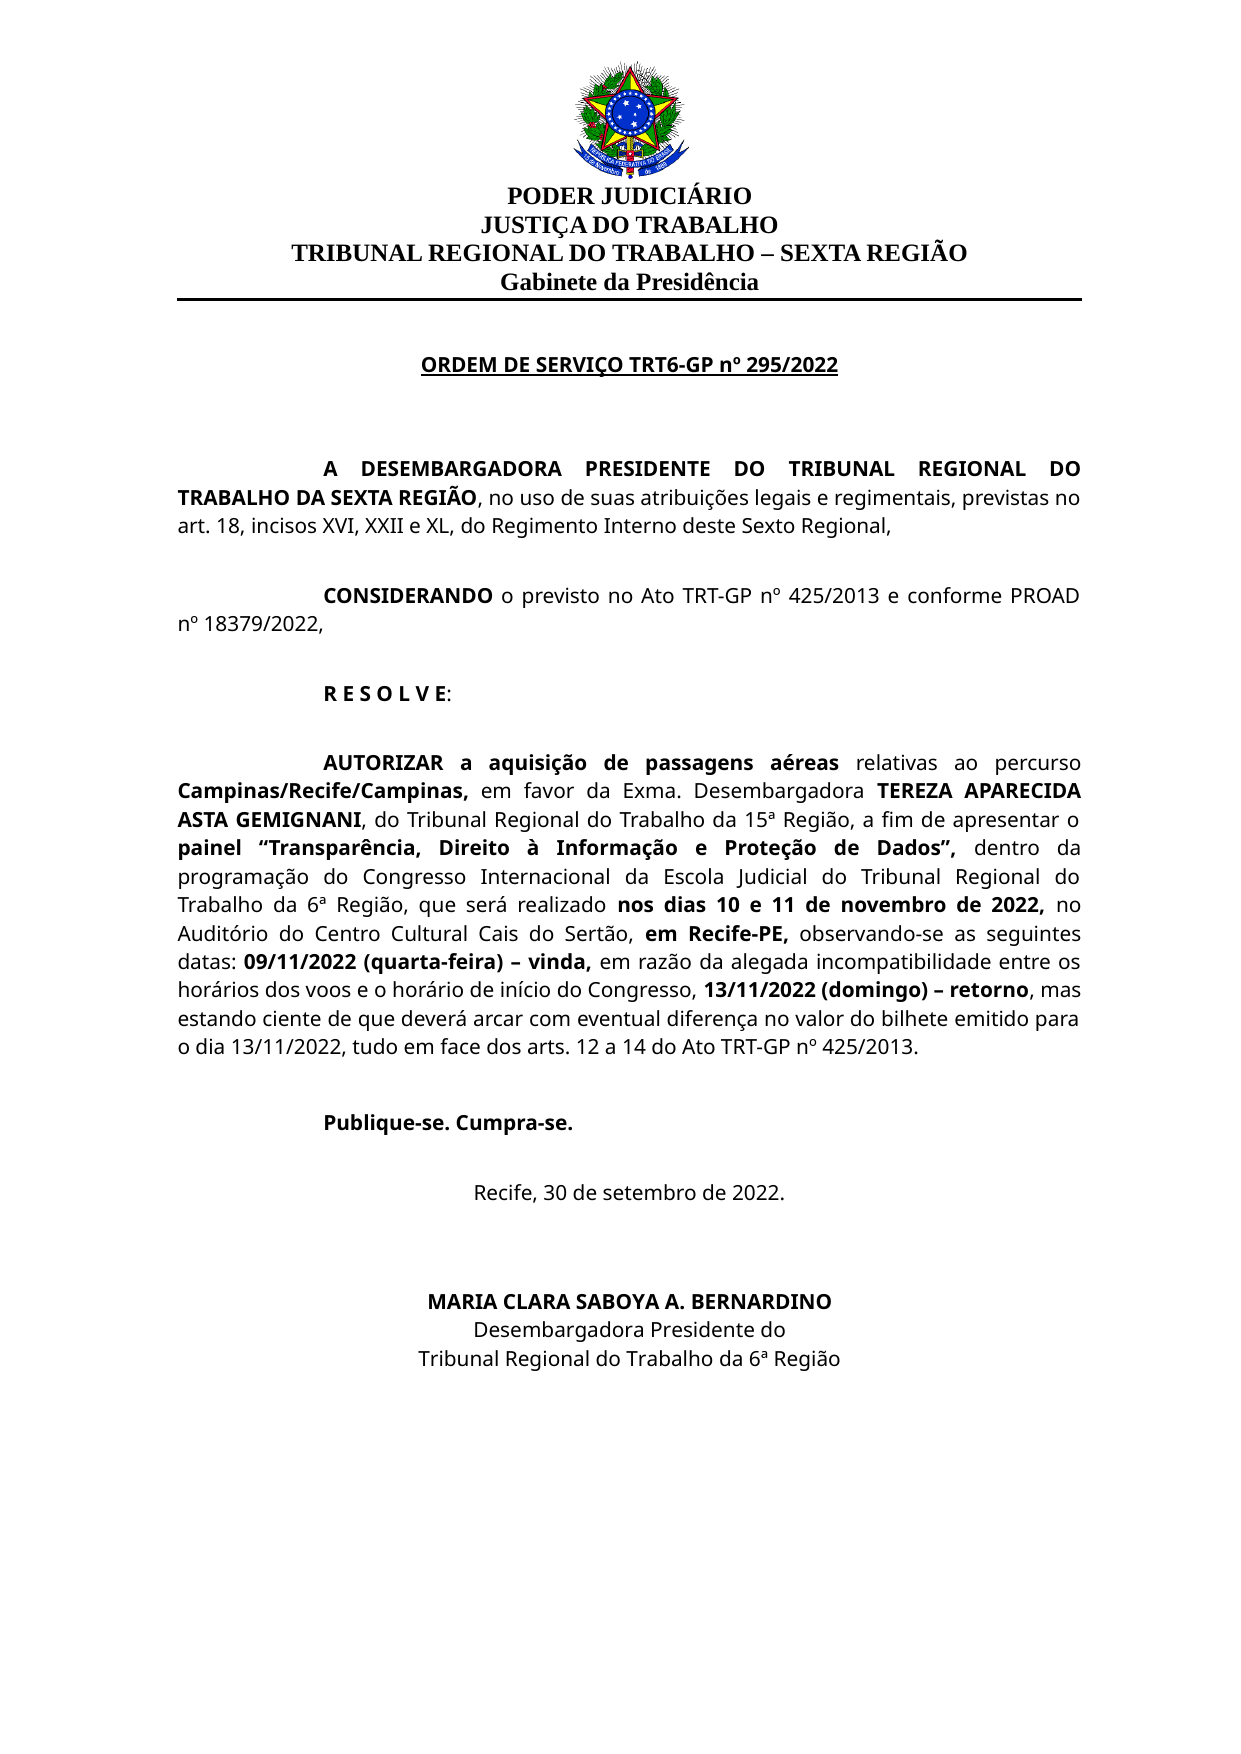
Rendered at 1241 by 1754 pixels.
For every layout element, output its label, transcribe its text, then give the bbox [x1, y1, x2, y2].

text AUTORIZAR a aquisição de passagens aéreas relativas ao percurso Campinas/Recife/Campinas, em favor da Exma. Desembargadora TEREZA APARECIDA ASTA GEMIGNANI, do Tribunal Regional do Trabalho da 15ª Região, a fim de apresentar o painel “Transparência, Direito à Informação e Proteção de Dados”, dentro da programação do Congresso Internacional da Escola Judicial do Tribunal Regional do Trabalho da 6ª Região, que será realizado nos dias 10 e 11 de novembro de 2022, no Auditório do Centro Cultural Cais do Sertão, em Recife-PE, observando-se as seguintes datas: 09/11/2022 (quarta-feira) – vinda, em razão da alegada incompatibilidade entre os horários dos voos e o horário de início do Congresso, 13/11/2022 (domingo) – retorno, mas estando ciente de que deverá arcar com eventual diferença no valor do bilhete emitido para o dia 13/11/2022, tudo em face dos arts. 12 a 14 do Ato TRT-GP nº 425/2013. [177, 748, 1081, 1061]
text Publique-se. Cumpra-se. [177, 1108, 1081, 1136]
text PODER JUDICIÁRIO [177, 181, 1082, 210]
text MARIA CLARA SABOYA A. BERNARDINO Desembargadora Presidente do Tribunal Regional do Trabalho da 6ª Região [177, 1287, 1082, 1372]
text A DESEMBARGADORA PRESIDENTE DO TRIBUNAL REGIONAL DO TRABALHO DA SEXTA REGIÃO, no uso de suas atribuições legais e regimentais, previstas no art. 18, incisos XVI, XXII e XL, do Regimento Interno deste Sexto Regional, [177, 454, 1081, 540]
text ORDEM DE SERVIÇO TRT6-GP nº 295/2022 [177, 350, 1081, 378]
text Recife, 30 de setembro de 2022. [177, 1178, 1081, 1206]
text Gabinete da Presidência [177, 267, 1082, 298]
text JUSTIÇA DO TRABALHO [177, 210, 1082, 238]
text CONSIDERANDO o previsto no Ato TRT-GP nº 425/2013 e conforme PROAD nº 18379/2022, [177, 581, 1081, 638]
text TRIBUNAL REGIONAL DO TRABALHO – SEXTA REGIÃO [177, 238, 1082, 267]
text R E S O L V E: [177, 679, 1081, 707]
